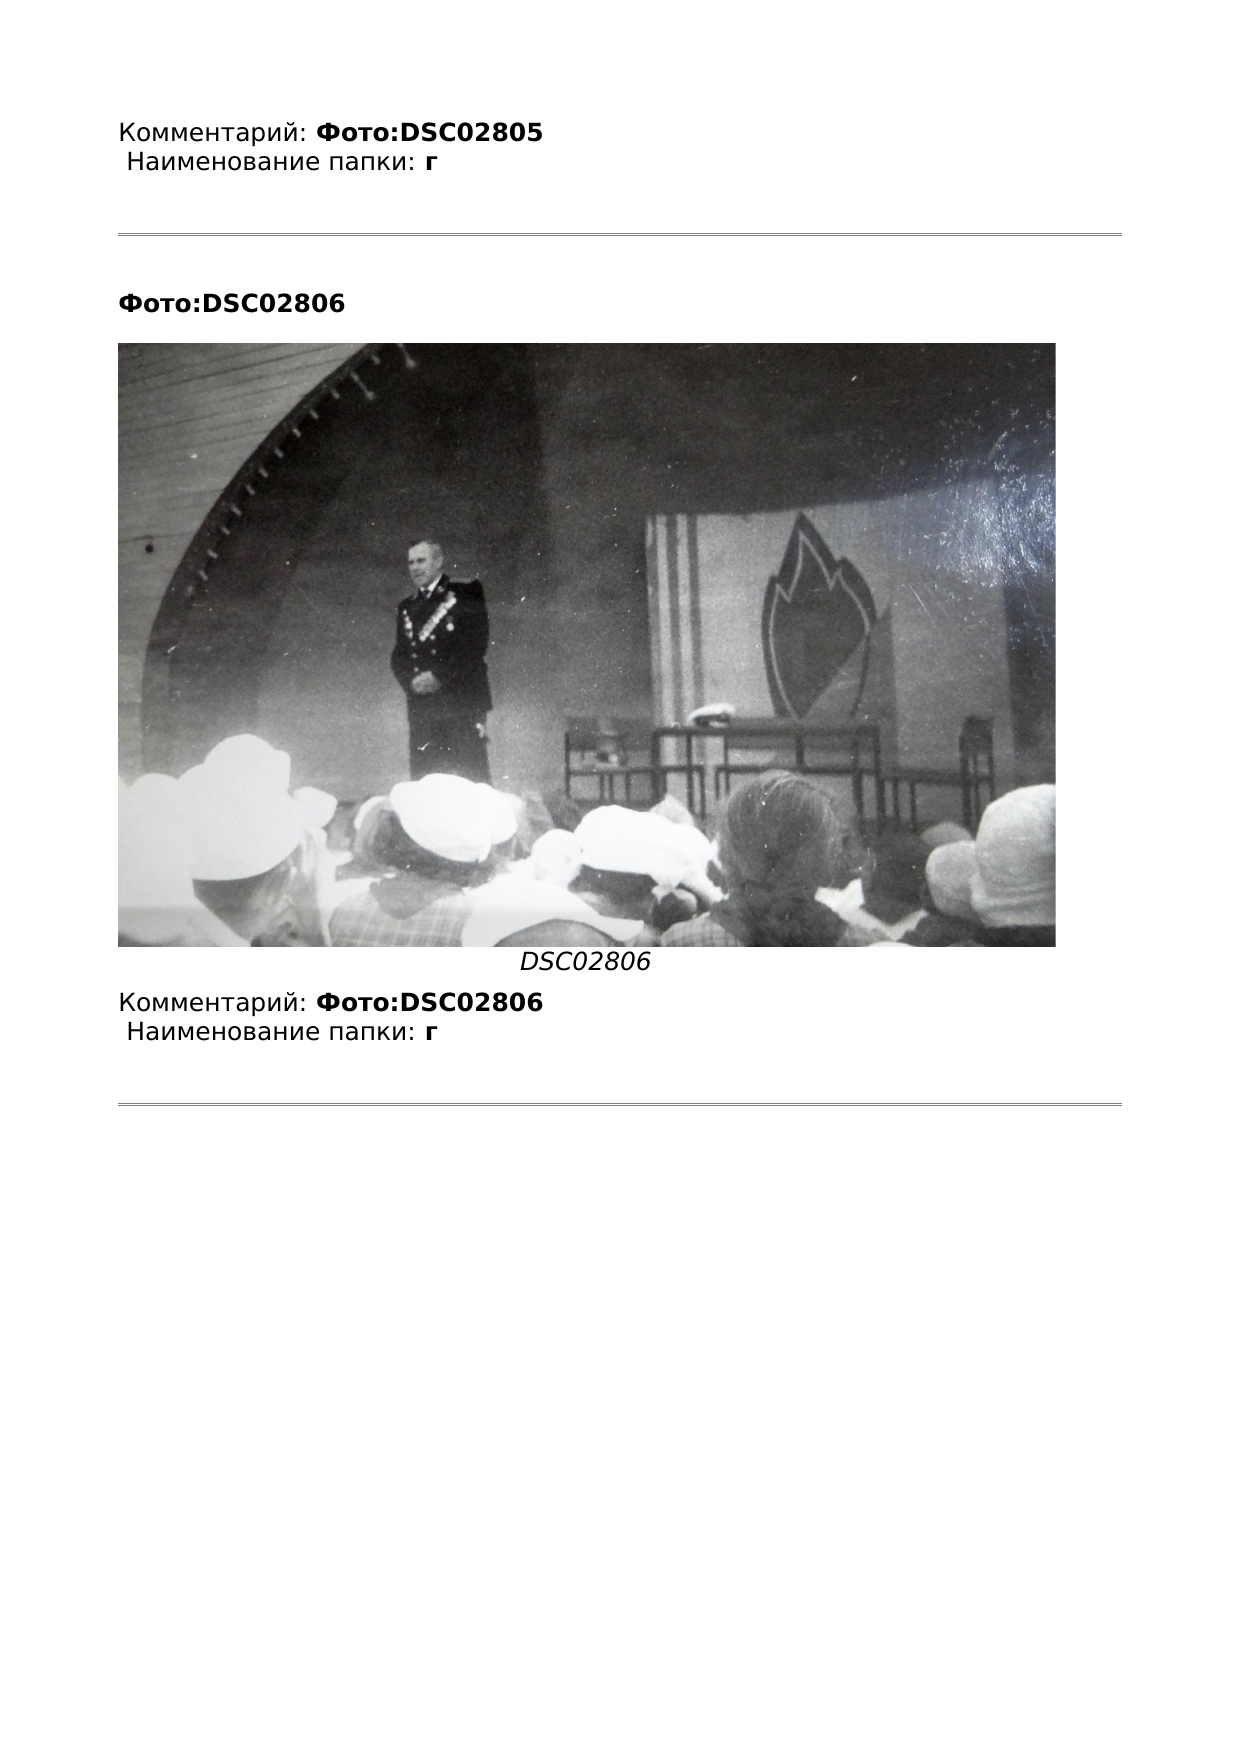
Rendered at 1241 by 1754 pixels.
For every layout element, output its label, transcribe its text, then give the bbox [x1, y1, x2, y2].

text DSC02806 [118, 947, 1056, 976]
picture [118, 343, 1056, 947]
text Комментарий: Фото:DSC02806 Наименование папки: г [118, 988, 1122, 1076]
text Комментарий: Фото:DSC02805 Наименование папки: г [118, 118, 1122, 206]
subtitle Фото:DSC02806 [118, 289, 1122, 319]
